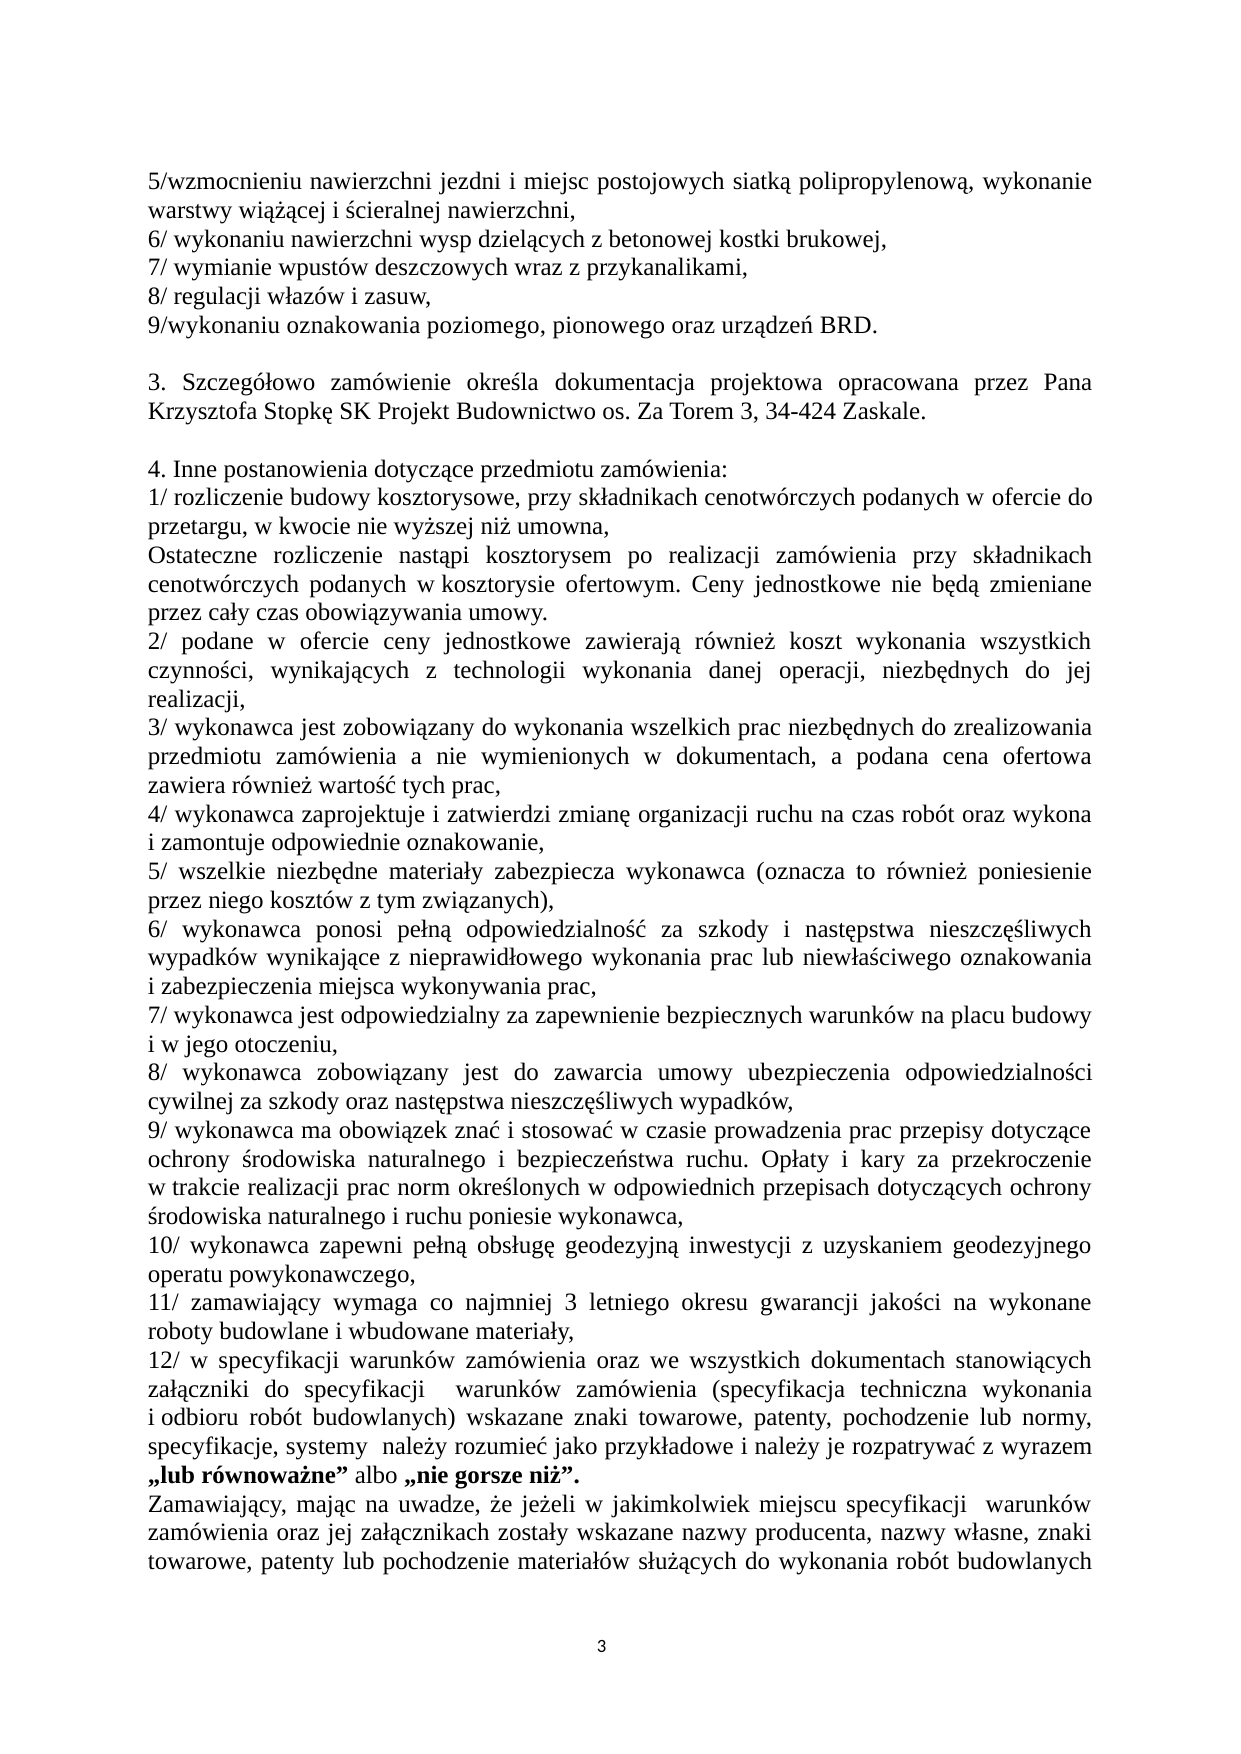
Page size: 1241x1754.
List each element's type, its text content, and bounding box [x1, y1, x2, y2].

text Ostateczne rozliczenie nastąpi kosztorysem po realizacji zamówienia przy składnikach cenotwórczych podanych w kosztorysie ofertowym. Ceny jednostkowe nie będą zmieniane przez cały czas obowiązywania umowy. [148, 540, 1093, 626]
text 3. Szczegółowo zamówienie określa dokumentacja projektowa opracowana przez Pana Krzysztofa Stopkę SK Projekt Budownictwo os. Za Torem 3, 34-424 Zaskale. [148, 367, 1093, 425]
text 8/ wykonawca zobowiązany jest do zawarcia umowy ubezpieczenia odpowiedzialności cywilnej za szkody oraz następstwa nieszczęśliwych wypadków, [148, 1057, 1093, 1115]
text 12/ w specyfikacji warunków zamówienia oraz we wszystkich dokumentach stanowiących załączniki do specyfikacji warunków zamówienia (specyfikacja techniczna wykonania i odbioru robót budowlanych) wskazane znaki towarowe, patenty, pochodzenie lub normy, specyfikacje, systemy należy rozumieć jako przykładowe i należy je rozpatrywać z wyrazem „lub równoważne” albo „nie gorsze niż”. [148, 1345, 1093, 1489]
text 5/wzmocnieniu nawierzchni jezdni i miejsc postojowych siatką polipropylenową, wykonanie warstwy wiążącej i ścieralnej nawierzchni, [148, 166, 1093, 224]
text 5/ wszelkie niezbędne materiały zabezpiecza wykonawca (oznacza to również poniesienie przez niego kosztów z tym związanych), [148, 856, 1093, 914]
list 10/ wykonawca zapewni pełną obsługę geodezyjną inwestycji z uzyskaniem geodezyjnego operatu powykonawczego, [148, 1230, 1093, 1287]
text 3/ wykonawca jest zobowiązany do wykonania wszelkich prac niezbędnych do zrealizowania przedmiotu zamówienia a nie wymienionych w dokumentach, a podana cena ofertowa zawiera również wartość tych prac, [148, 712, 1093, 799]
text 8/ regulacji włazów i zasuw, [148, 281, 1093, 310]
text 9/ wykonawca ma obowiązek znać i stosować w czasie prowadzenia prac przepisy dotyczące ochrony środowiska naturalnego i bezpieczeństwa ruchu. Opłaty i kary za przekroczenie w trakcie realizacji prac norm określonych w odpowiednich przepisach dotyczących ochrony środowiska naturalnego i ruchu poniesie wykonawca, [148, 1115, 1093, 1230]
text Zamawiający, mając na uwadze, że jeżeli w jakimkolwiek miejscu specyfikacji warunków zamówienia oraz jej załącznikach zostały wskazane nazwy producenta, nazwy własne, znaki towarowe, patenty lub pochodzenie materiałów służących do wykonania robót budowlanych [148, 1489, 1093, 1575]
text 1/ rozliczenie budowy kosztorysowe, przy składnikach cenotwórczych podanych w ofercie do przetargu, w kwocie nie wyższej niż umowna, [148, 482, 1093, 540]
text 2/ podane w ofercie ceny jednostkowe zawierają również koszt wykonania wszystkich czynności, wynikających z technologii wykonania danej operacji, niezbędnych do jej realizacji, [148, 626, 1093, 712]
text 7/ wymianie wpustów deszczowych wraz z przykanalikami, [148, 252, 1093, 281]
text 6/ wykonawca ponosi pełną odpowiedzialność za szkody i następstwa nieszczęśliwych wypadków wynikające z nieprawidłowego wykonania prac lub niewłaściwego oznakowania i zabezpieczenia miejsca wykonywania prac, [148, 914, 1093, 1000]
text 9/wykonaniu oznakowania poziomego, pionowego oraz urządzeń BRD. [148, 310, 1093, 339]
text 6/ wykonaniu nawierzchni wysp dzielących z betonowej kostki brukowej, [148, 224, 1093, 252]
text 4. Inne postanowienia dotyczące przedmiotu zamówienia: [148, 454, 1093, 482]
text 11/ zamawiający wymaga co najmniej 3 letniego okresu gwarancji jakości na wykonane roboty budowlane i wbudowane materiały, [148, 1287, 1093, 1345]
text 4/ wykonawca zaprojektuje i zatwierdzi zmianę organizacji ruchu na czas robót oraz wykona i zamontuje odpowiednie oznakowanie, [148, 799, 1093, 856]
text 7/ wykonawca jest odpowiedzialny za zapewnienie bezpiecznych warunków na placu budowy i w jego otoczeniu, [148, 1000, 1093, 1057]
